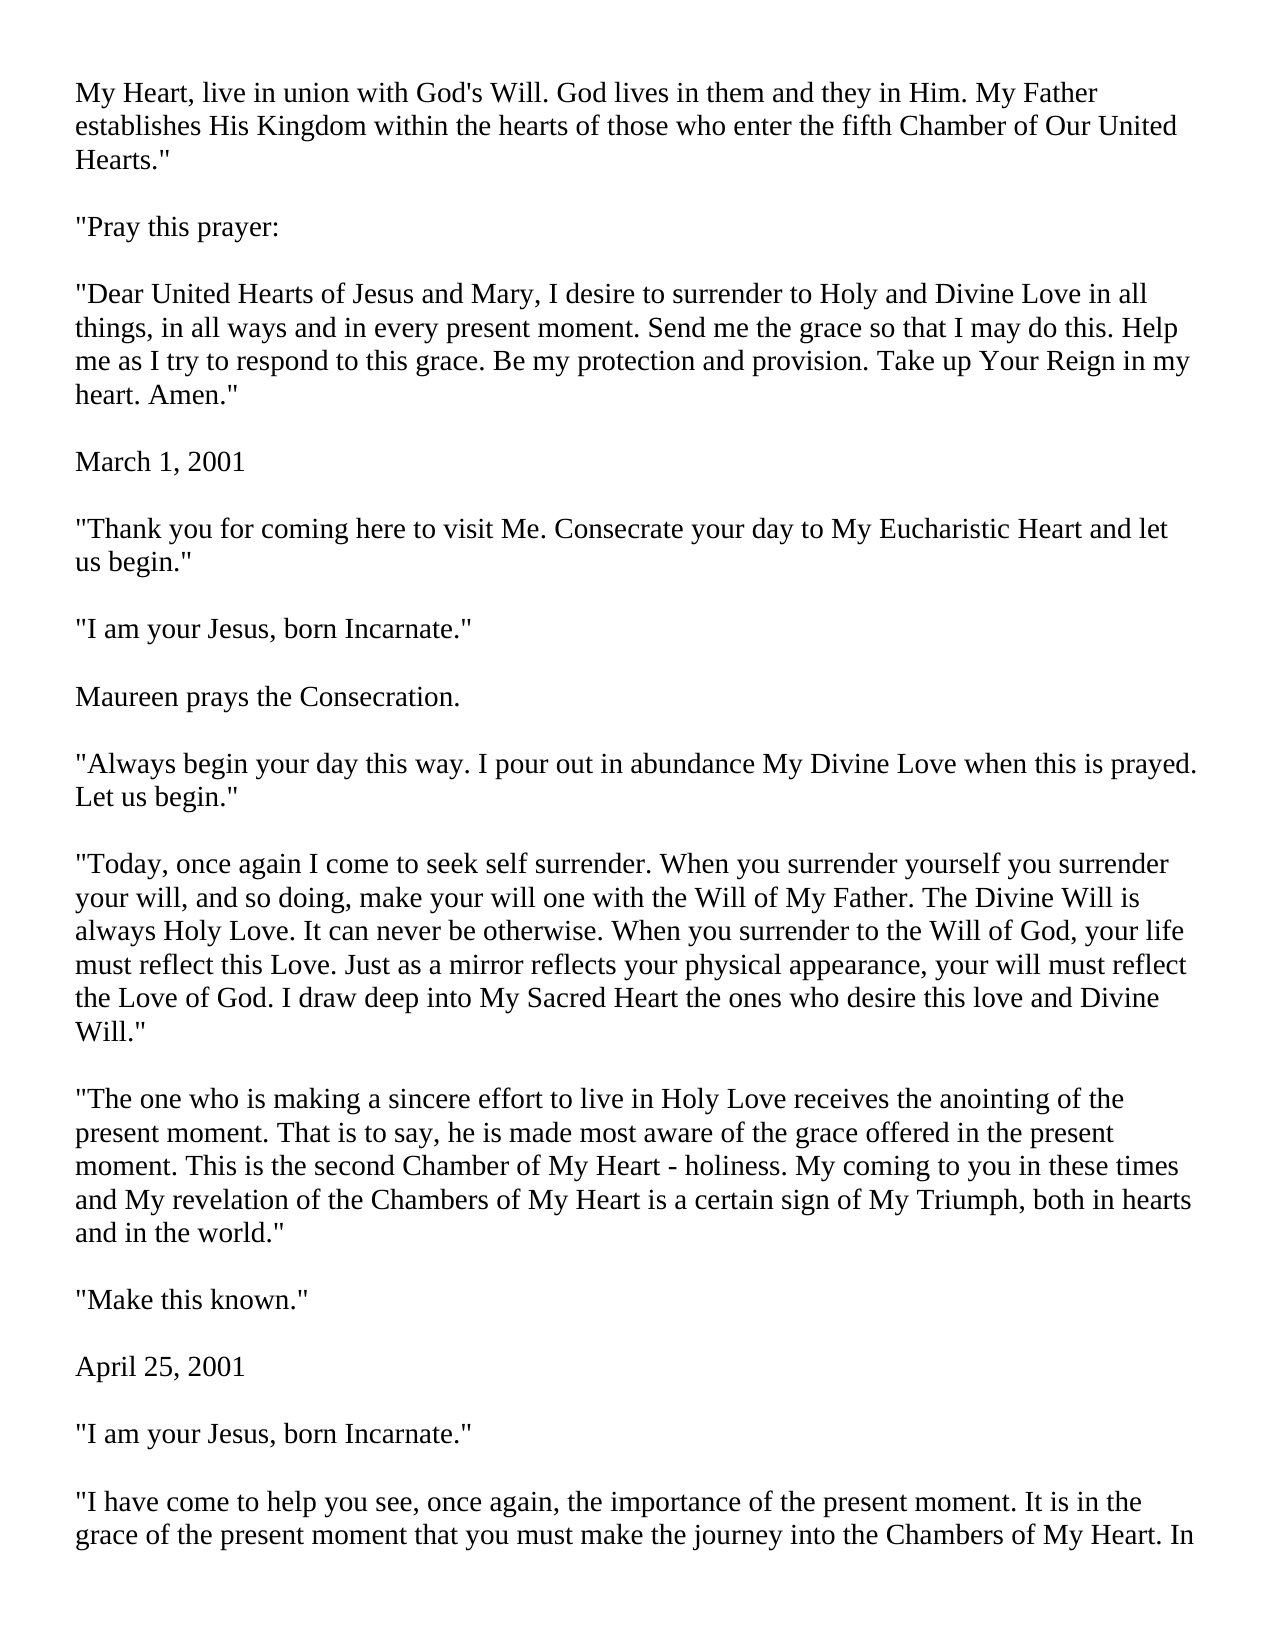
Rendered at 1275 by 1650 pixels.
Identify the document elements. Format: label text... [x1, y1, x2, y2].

text "I am your Jesus, born Incarnate." [75, 1417, 1200, 1450]
text Maureen prays the Consecration. [75, 679, 1200, 712]
text April 25, 2001 [75, 1349, 1200, 1383]
text "Pray this prayer: [75, 209, 1200, 243]
text "Always begin your day this way. I pour out in abundance My Divine Love when this is prayed. Let us begin." [75, 746, 1200, 813]
text "Make this known." [75, 1282, 1200, 1316]
text March 1, 2001 [75, 444, 1200, 477]
text My Heart, live in union with God's Will. God lives in them and they in Him. My Father establishes His Kingdom within the hearts of those who enter the fifth Chamber of Our United Hearts." [75, 75, 1200, 176]
text "Today, once again I come to seek self surrender. When you surrender yourself you surrender your will, and so doing, make your will one with the Will of My Father. The Divine Will is always Holy Love. It can never be otherwise. When you surrender to the Will of God, your life must reflect this Love. Just as a mirror reflects your physical appearance, your will must reflect the Love of God. I draw deep into My Sacred Heart the ones who desire this love and Divine Will." [75, 846, 1200, 1048]
text "Thank you for coming here to visit Me. Consecrate your day to My Eucharistic Heart and let us begin." [75, 511, 1200, 578]
text "I have come to help you see, once again, the importance of the present moment. It is in the grace of the present moment that you must make the journey into the Chambers of My Heart. In [75, 1484, 1200, 1551]
text "The one who is making a sincere effort to live in Holy Love receives the anointing of the present moment. That is to say, he is made most aware of the grace offered in the present moment. This is the second Chamber of My Heart - holiness. My coming to you in these times and My revelation of the Chambers of My Heart is a certain sign of My Triumph, both in hearts and in the world." [75, 1081, 1200, 1249]
text "Dear United Hearts of Jesus and Mary, I desire to surrender to Holy and Divine Love in all things, in all ways and in every present moment. Send me the grace so that I may do this. Help me as I try to respond to this grace. Be my protection and provision. Take up Your Reign in my heart. Amen." [75, 276, 1200, 410]
text "I am your Jesus, born Incarnate." [75, 612, 1200, 645]
